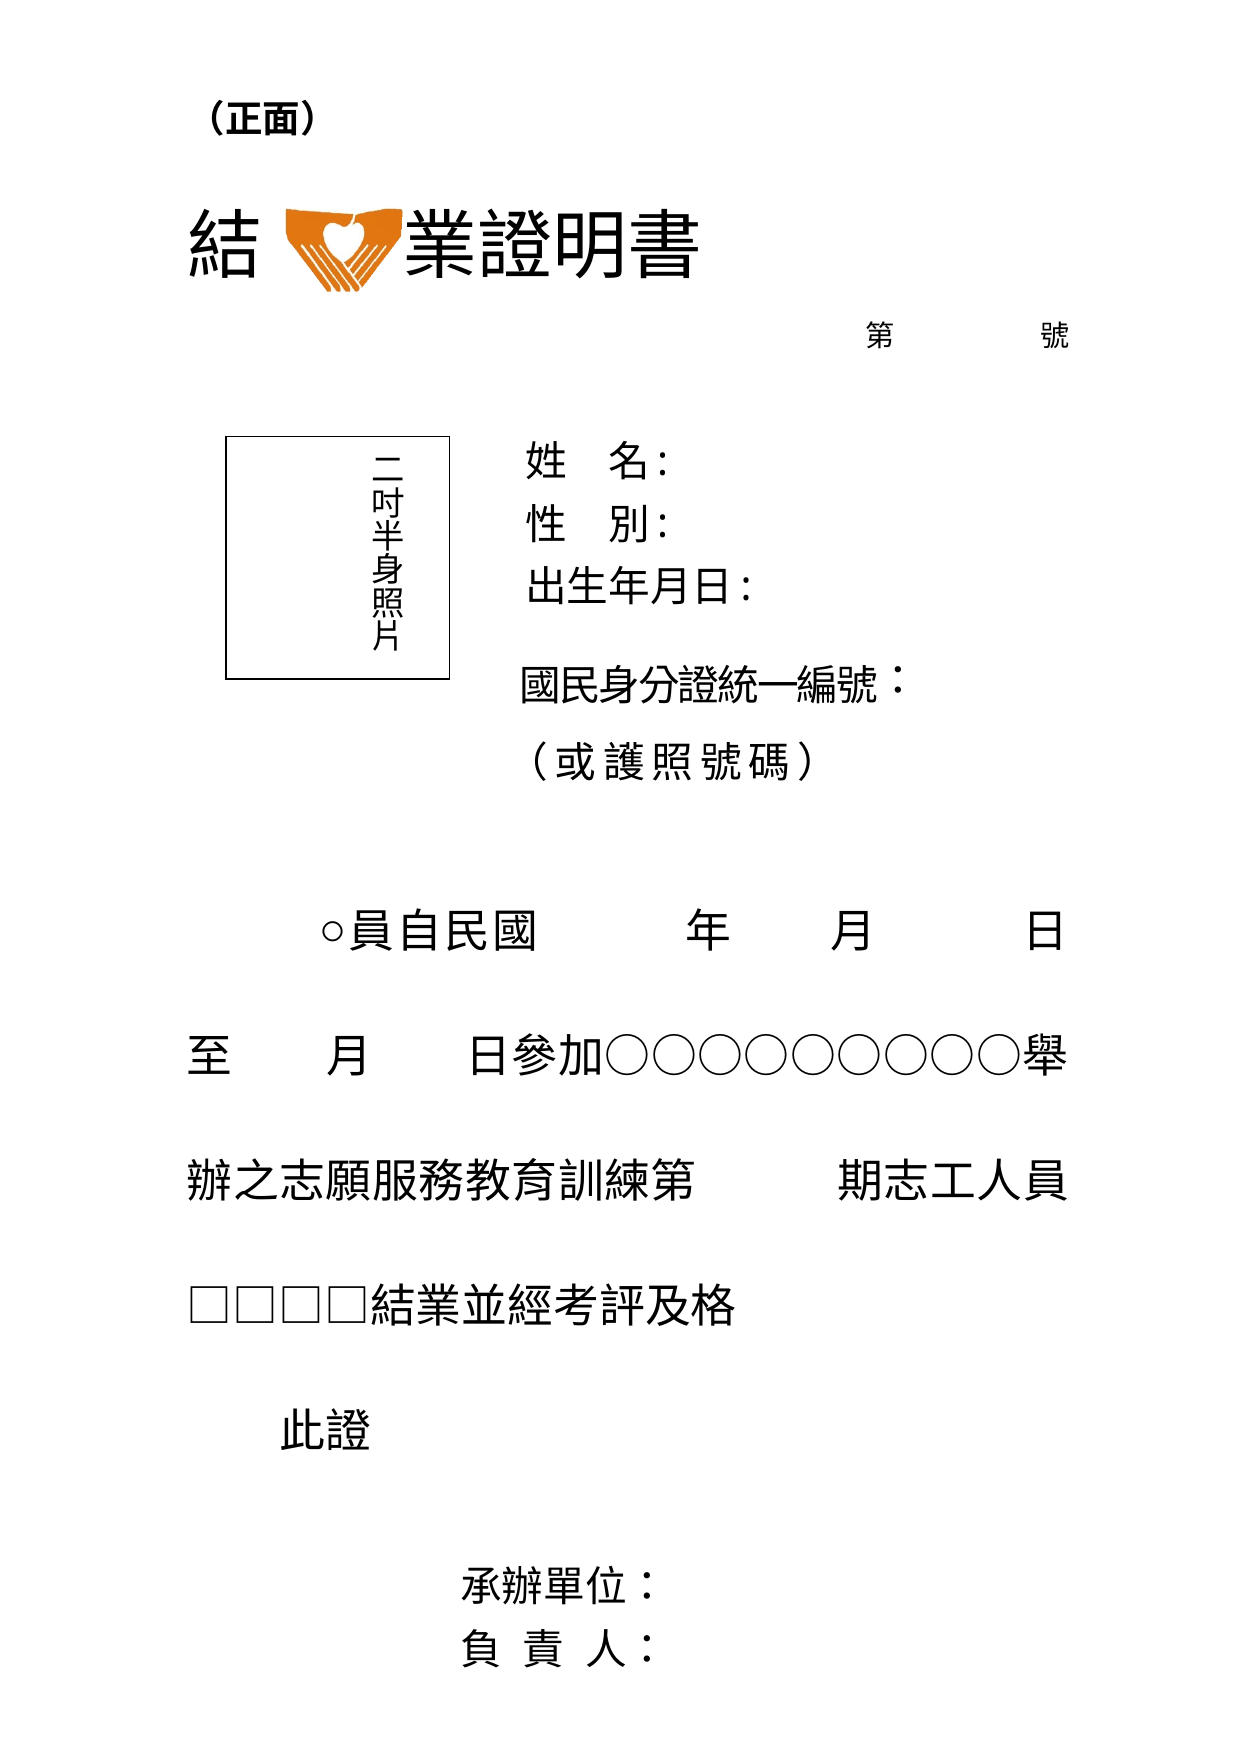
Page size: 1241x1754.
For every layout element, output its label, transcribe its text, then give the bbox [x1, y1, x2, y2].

text [227, 437, 449, 678]
text 第 號 [187, 292, 1069, 354]
text （或護照號碼） [469, 729, 1069, 790]
text 姓 名: [469, 417, 1069, 479]
text 此證 [187, 1354, 1069, 1479]
text 結業證明書 [187, 167, 1069, 292]
text 性 別: [469, 479, 1069, 542]
text 國民身分證統一編號： [469, 604, 1069, 729]
text 承辦單位： [187, 1542, 1069, 1604]
text ○員自民國○○○年○○月○○○日至○○月○○日參加○○○○○○○○○舉辦之志願服務教育訓練第○○○期志工人員□□□□結業並經考評及格 [186, 854, 1069, 1354]
text 出生年月日: [469, 542, 1069, 604]
text 負 責 人： [187, 1604, 1069, 1667]
text 二吋半身照片 [364, 452, 412, 663]
